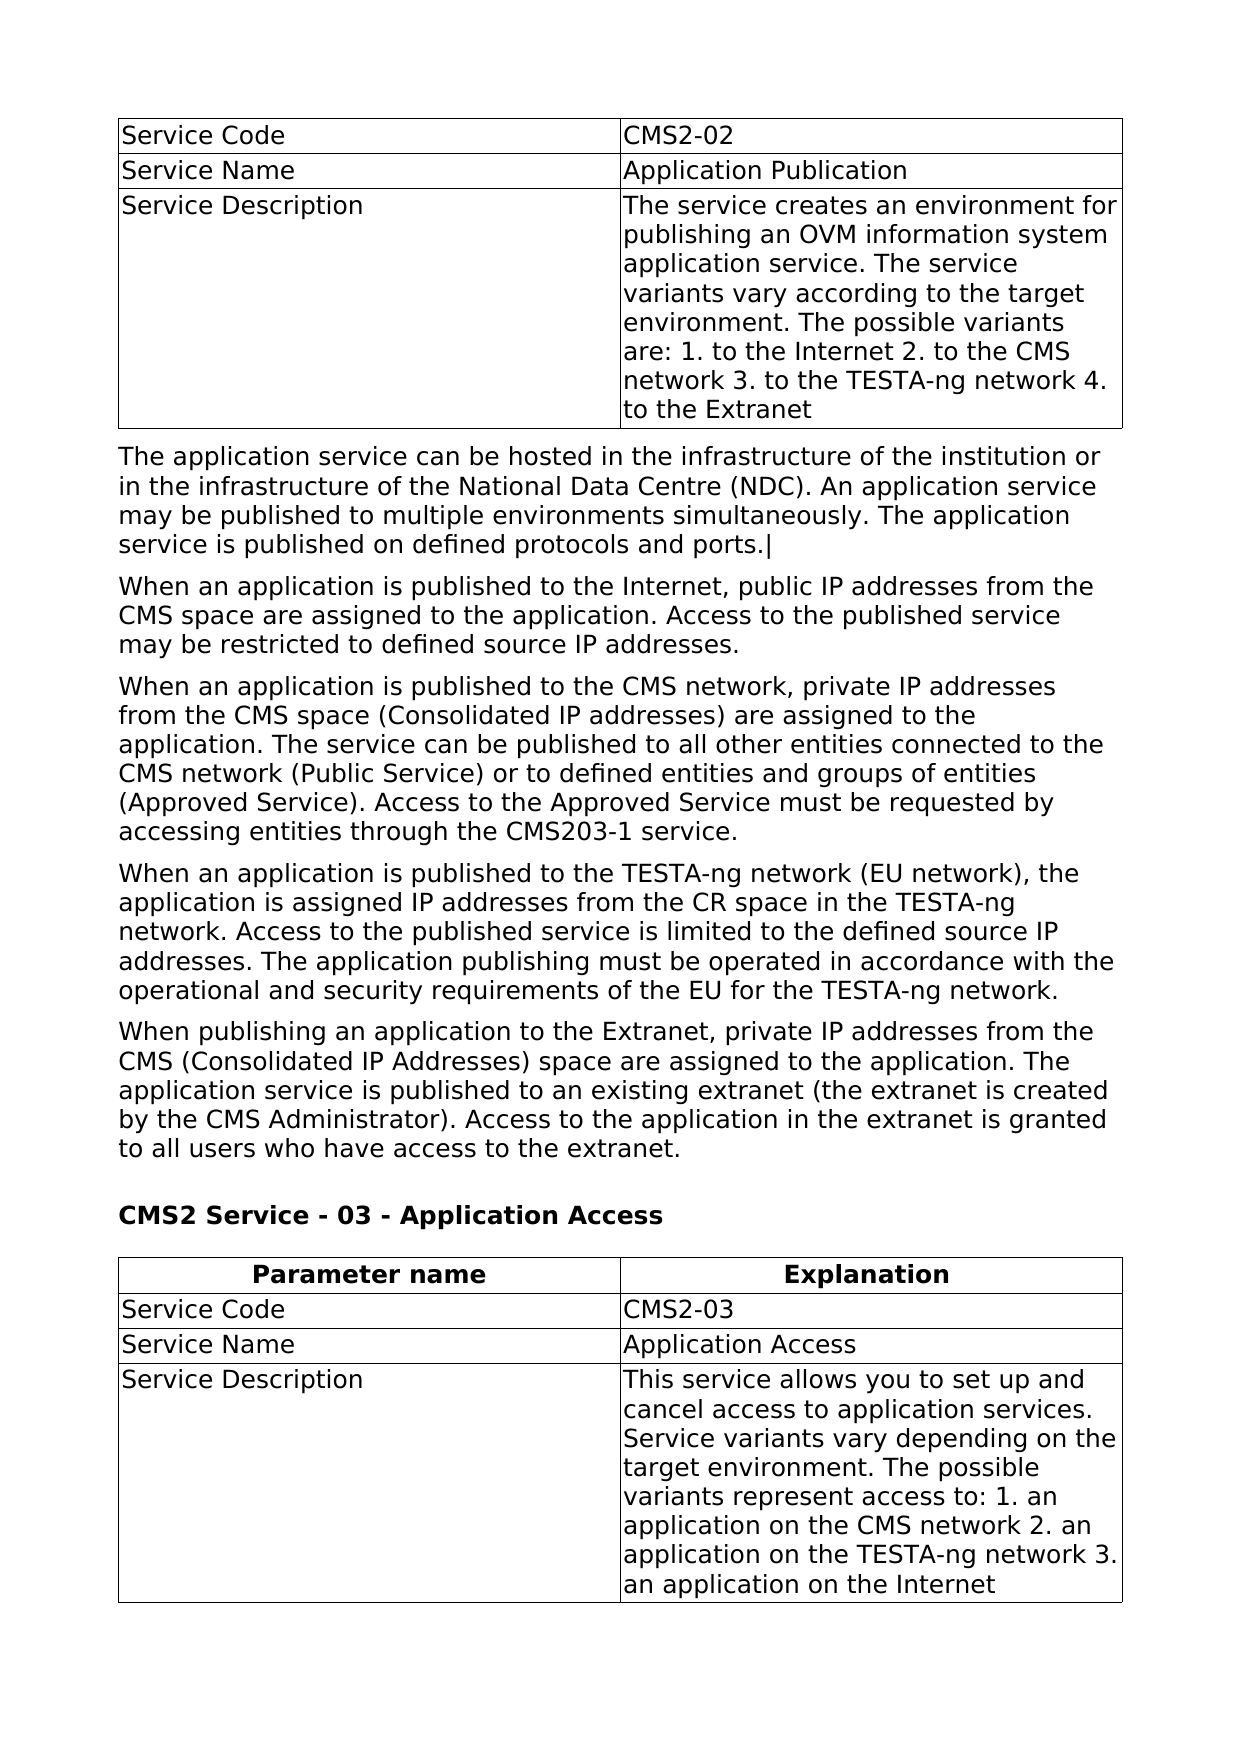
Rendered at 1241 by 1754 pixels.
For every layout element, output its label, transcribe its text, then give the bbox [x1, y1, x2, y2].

table_cell This service allows you to set up and cancel access to application services. Service variants vary depending on the target environment. The possible variants represent access to: 1. an application on the CMS network 2. an application on the TESTA-ng network 3. an application on the Internet [621, 1364, 1122, 1602]
table_cell Service Name [119, 154, 620, 188]
text The application service can be hosted in the infrastructure of the institution or in the infrastructure of the National Data Centre (NDC). An application service may be published to multiple environments simultaneously. The application service is published on defined protocols and ports.| [118, 442, 1122, 559]
table_cell Service Description [119, 189, 620, 428]
text When an application is published to the CMS network, private IP addresses from the CMS space (Consolidated IP addresses) are assigned to the application. The service can be published to all other entities connected to the CMS network (Public Service) or to defined entities and groups of entities (Approved Service). Access to the Approved Service must be requested by accessing entities through the CMS203-1 service. [118, 672, 1122, 847]
text When an application is published to the Internet, public IP addresses from the CMS space are assigned to the application. Access to the published service may be restricted to defined source IP addresses. [118, 572, 1122, 659]
table_header Explanation [621, 1258, 1122, 1292]
table_cell Application Access [621, 1329, 1122, 1363]
table_header Parameter name [119, 1258, 620, 1292]
table_cell Service Name [119, 1329, 620, 1363]
table_cell Service Description [119, 1364, 620, 1602]
table_cell Service Code [119, 119, 620, 153]
text When publishing an application to the Extranet, private IP addresses from the CMS (Consolidated IP Addresses) space are assigned to the application. The application service is published to an existing extranet (the extranet is created by the CMS Administrator). Access to the application in the extranet is granted to all users who have access to the extranet. [118, 1017, 1122, 1163]
table_cell CMS2-02 [621, 119, 1122, 153]
subtitle CMS2 Service - 03 - Application Access [118, 1201, 1122, 1230]
table_cell CMS2-03 [621, 1294, 1122, 1327]
text When an application is published to the TESTA-ng network (EU network), the application is assigned IP addresses from the CR space in the TESTA-ng network. Access to the published service is limited to the defined source IP addresses. The application publishing must be operated in accordance with the operational and security requirements of the EU for the TESTA-ng network. [118, 859, 1122, 1005]
table_cell Application Publication [621, 154, 1122, 188]
table_cell The service creates an environment for publishing an OVM information system application service. The service variants vary according to the target environment. The possible variants are: 1. to the Internet 2. to the CMS network 3. to the TESTA-ng network 4. to the Extranet [621, 189, 1122, 428]
table_cell Service Code [119, 1294, 620, 1327]
